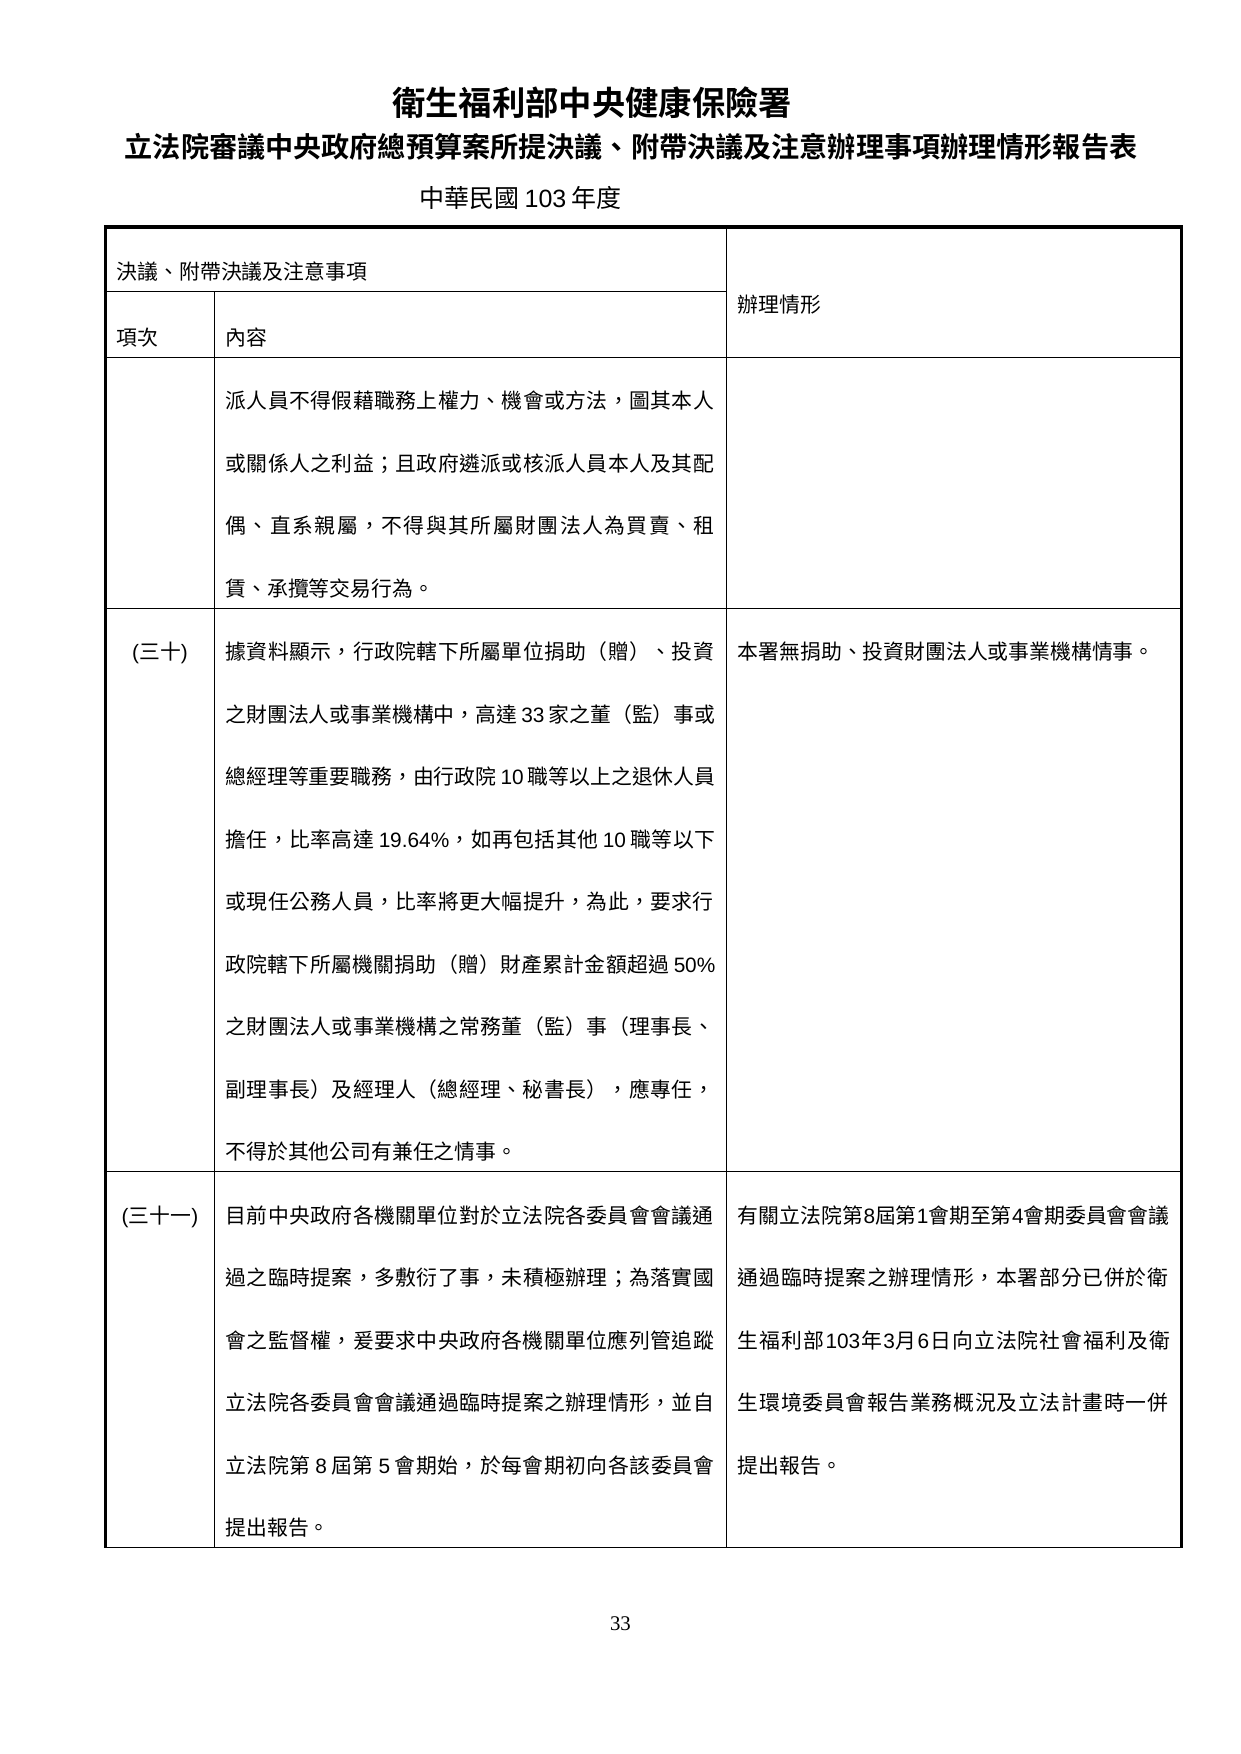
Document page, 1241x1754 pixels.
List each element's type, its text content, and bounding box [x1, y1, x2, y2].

table_cell 項次 [107, 292, 214, 357]
table_cell 目前中央政府各機關單位對於立法院各委員會會議通過之臨時提案，多敷衍了事，未積極辦理；為落實國會之監督權，爰要求中央政府各機關單位應列管追蹤立法院各委員會會議通過臨時提案之辦理情形，並自立法院第8屆第5會期始，於每會期初向各該委員會提出報告。 [215, 1172, 726, 1547]
table_cell [107, 358, 214, 608]
table_cell (三十) [107, 609, 214, 1171]
table_cell 據資料顯示，行政院轄下所屬單位捐助（贈）、投資之財團法人或事業機構中，高達33家之董（監）事或總經理等重要職務，由行政院10職等以上之退休人員擔任，比率高達19.64%，如再包括其他10職等以下或現任公務人員，比率將更大幅提升，為此，要求行政院轄下所屬機關捐助（贈）財產累計金額超過50%之財團法人或事業機構之常務董（監）事（理事長、副理事長）及經理人（總經理、秘書長），應專任，不得於其他公司有兼任之情事。 [215, 609, 726, 1171]
table_cell 本署無捐助、投資財團法人或事業機構情事。 [727, 609, 1180, 1171]
table_cell 派人員不得假藉職務上權力、機會或方法，圖其本人或關係人之利益；且政府遴派或核派人員本人及其配偶、直系親屬，不得與其所屬財團法人為買賣、租賃、承攬等交易行為。 [215, 358, 726, 608]
table_cell 有關立法院第8屆第1會期至第4會期委員會會議通過臨時提案之辦理情形，本署部分已併於衛生福利部103年3月6日向立法院社會福利及衛生環境委員會報告業務概況及立法計畫時一併提出報告。 [727, 1172, 1180, 1547]
table_header 辦理情形 [727, 229, 1180, 357]
table_header 決議、附帶決議及注意事項 [107, 229, 726, 291]
table_cell [727, 358, 1180, 608]
table_cell 內容 [215, 292, 726, 357]
table_cell (三十一) 企劃規劃 [107, 1172, 214, 1547]
